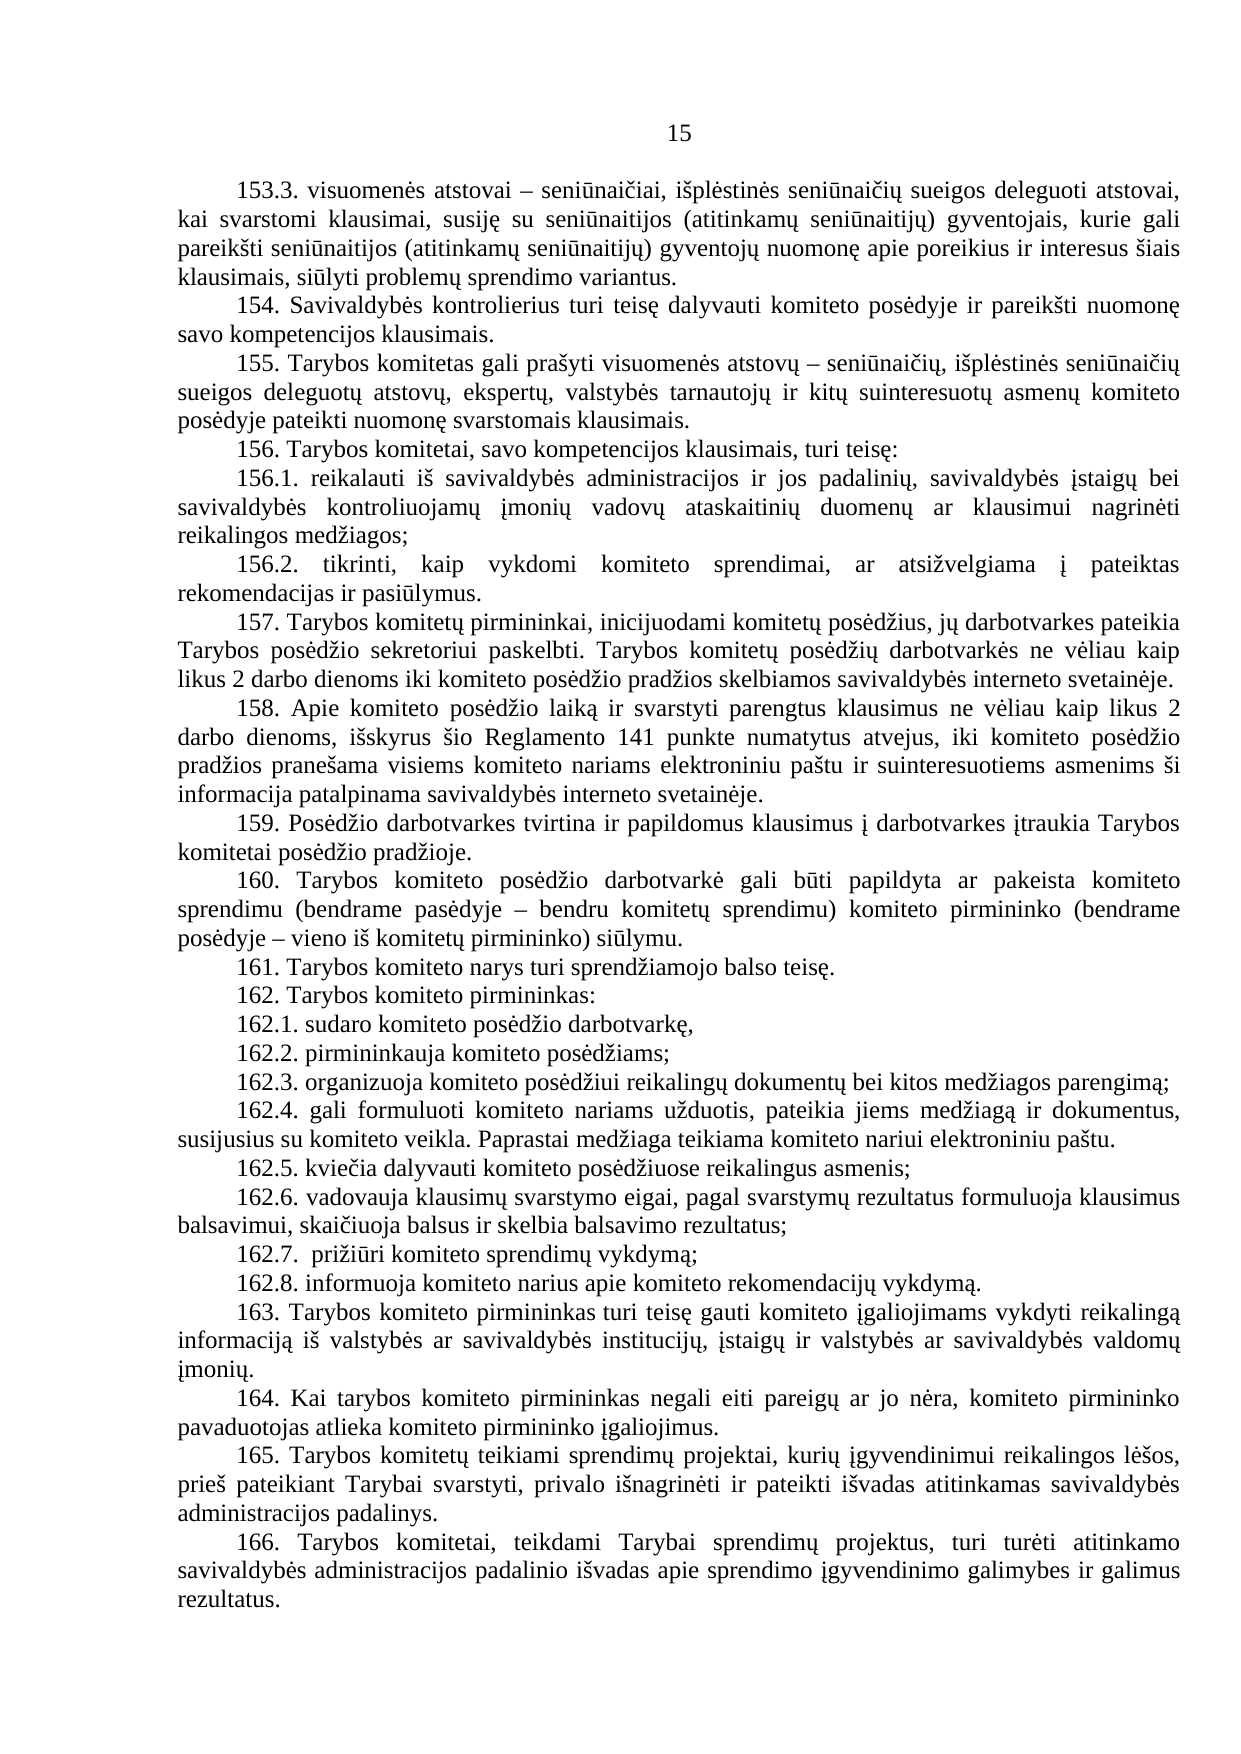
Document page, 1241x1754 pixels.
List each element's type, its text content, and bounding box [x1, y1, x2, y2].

text 164. Kai tarybos komiteto pirmininkas negali eiti pareigų ar jo nėra, komiteto pirmininko pavaduotojas atlieka komiteto pirmininko įgaliojimus. [177, 1383, 1181, 1441]
text 162.1. sudaro komiteto posėdžio darbotvarkę, [177, 1009, 1181, 1038]
text 166. Tarybos komitetai, teikdami Tarybai sprendimų projektus, turi turėti atitinkamo savivaldybės administracijos padalinio išvadas apie sprendimo įgyvendinimo galimybes ir galimus rezultatus. [177, 1527, 1181, 1613]
text 157. Tarybos komitetų pirmininkai, inicijuodami komitetų posėdžius, jų darbotvarkes pateikia Tarybos posėdžio sekretoriui paskelbti. Tarybos komitetų posėdžių darbotvarkės ne vėliau kaip likus 2 darbo dienoms iki komiteto posėdžio pradžios skelbiamos savivaldybės interneto svetainėje. [177, 607, 1181, 693]
text 156.1. reikalauti iš savivaldybės administracijos ir jos padalinių, savivaldybės įstaigų bei savivaldybės kontroliuojamų įmonių vadovų ataskaitinių duomenų ar klausimui nagrinėti reikalingos medžiagos; [177, 463, 1181, 549]
text 156. Tarybos komitetai, savo kompetencijos klausimais, turi teisę: [177, 434, 1181, 463]
text 161. Tarybos komiteto narys turi sprendžiamojo balso teisę. [177, 952, 1181, 981]
text 162.7. prižiūri komiteto sprendimų vykdymą; [177, 1239, 1181, 1268]
text 162.3. organizuoja komiteto posėdžiui reikalingų dokumentų bei kitos medžiagos parengimą; [177, 1067, 1181, 1096]
text 162.6. vadovauja klausimų svarstymo eigai, pagal svarstymų rezultatus formuluoja klausimus balsavimui, skaičiuoja balsus ir skelbia balsavimo rezultatus; [177, 1182, 1181, 1239]
text 162.5. kviečia dalyvauti komiteto posėdžiuose reikalingus asmenis; [177, 1153, 1181, 1182]
text 155. Tarybos komitetas gali prašyti visuomenės atstovų – seniūnaičių, išplėstinės seniūnaičių sueigos deleguotų atstovų, ekspertų, valstybės tarnautojų ir kitų suinteresuotų asmenų komiteto posėdyje pateikti nuomonę svarstomais klausimais. [177, 348, 1181, 434]
text 162.8. informuoja komiteto narius apie komiteto rekomendacijų vykdymą. [177, 1268, 1181, 1297]
text 162.4. gali formuluoti komiteto nariams užduotis, pateikia jiems medžiagą ir dokumentus, susijusius su komiteto veikla. Paprastai medžiaga teikiama komiteto nariui elektroniniu paštu. [177, 1096, 1181, 1153]
text 163. Tarybos komiteto pirmininkas turi teisę gauti komiteto įgaliojimams vykdyti reikalingą informaciją iš valstybės ar savivaldybės institucijų, įstaigų ir valstybės ar savivaldybės valdomų įmonių. [177, 1297, 1181, 1383]
text 158. Apie komiteto posėdžio laiką ir svarstyti parengtus klausimus ne vėliau kaip likus 2 darbo dienoms, išskyrus šio Reglamento 141 punkte numatytus atvejus, iki komiteto posėdžio pradžios pranešama visiems komiteto nariams elektroniniu paštu ir suinteresuotiems asmenims ši informacija patalpinama savivaldybės interneto svetainėje. [177, 693, 1181, 808]
text 154. Savivaldybės kontrolierius turi teisę dalyvauti komiteto posėdyje ir pareikšti nuomonę savo kompetencijos klausimais. [177, 291, 1181, 348]
text 156.2. tikrinti, kaip vykdomi komiteto sprendimai, ar atsižvelgiama į pateiktas rekomendacijas ir pasiūlymus. [177, 549, 1181, 607]
text 159. Posėdžio darbotvarkes tvirtina ir papildomus klausimus į darbotvarkes įtraukia Tarybos komitetai posėdžio pradžioje. [177, 808, 1181, 866]
text 165. Tarybos komitetų teikiami sprendimų projektai, kurių įgyvendinimui reikalingos lėšos, prieš pateikiant Tarybai svarstyti, privalo išnagrinėti ir pateikti išvadas atitinkamas savivaldybės administracijos padalinys. [177, 1441, 1181, 1527]
text 153.3. visuomenės atstovai – seniūnaičiai, išplėstinės seniūnaičių sueigos deleguoti atstovai, kai svarstomi klausimai, susiję su seniūnaitijos (atitinkamų seniūnaitijų) gyventojais, kurie gali pareikšti seniūnaitijos (atitinkamų seniūnaitijų) gyventojų nuomonę apie poreikius ir interesus šiais klausimais, siūlyti problemų sprendimo variantus. [177, 176, 1181, 291]
text 162. Tarybos komiteto pirmininkas: [177, 981, 1181, 1009]
text 160. Tarybos komiteto posėdžio darbotvarkė gali būti papildyta ar pakeista komiteto sprendimu (bendrame pasėdyje – bendru komitetų sprendimu) komiteto pirmininko (bendrame posėdyje – vieno iš komitetų pirmininko) siūlymu. [177, 866, 1181, 952]
text 162.2. pirmininkauja komiteto posėdžiams; [177, 1038, 1181, 1067]
